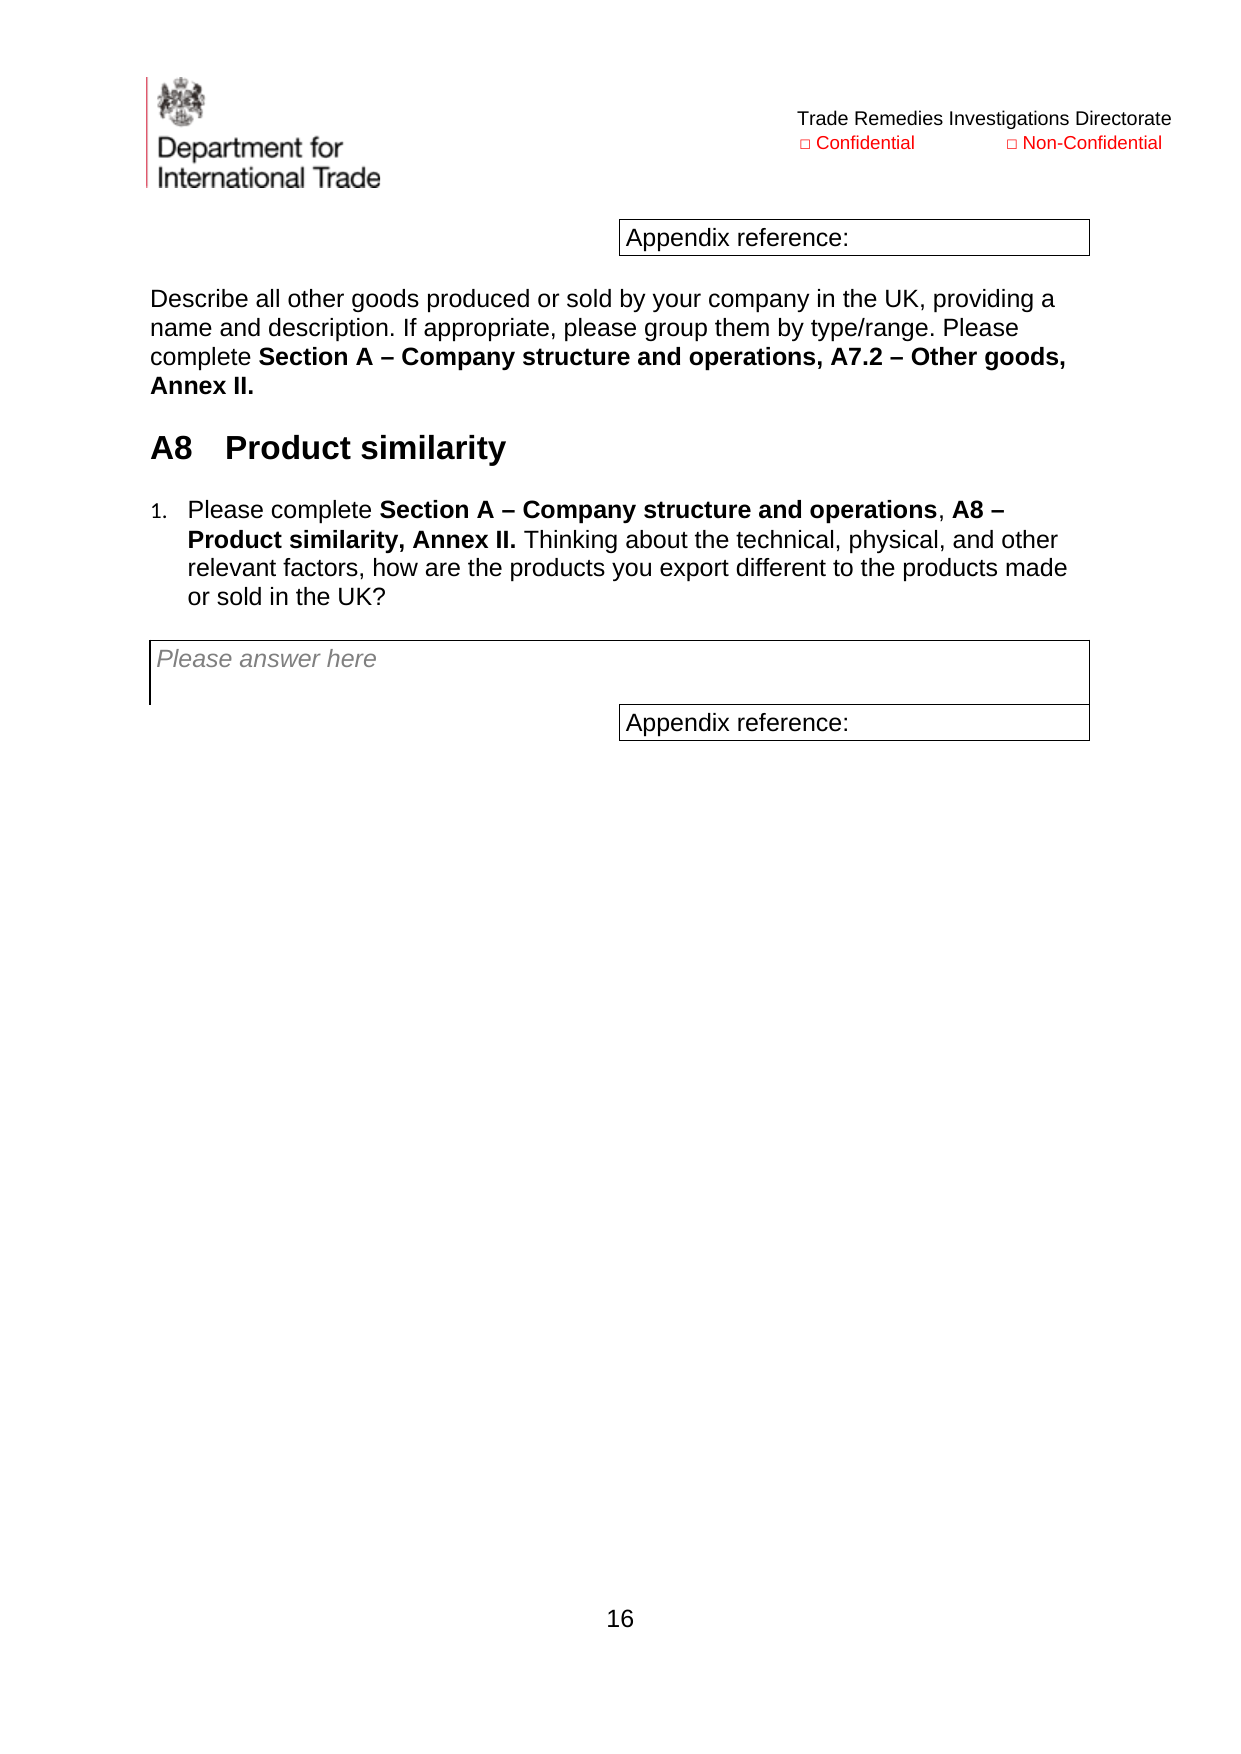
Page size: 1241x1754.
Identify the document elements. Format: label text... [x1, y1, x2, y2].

table_cell Appendix reference: [620, 705, 1089, 739]
table_cell [150, 220, 619, 255]
table_cell Appendix reference: [620, 220, 1089, 255]
list Please complete Section A – Company structure and operations, A8 – Product similarity, Annex II. Thinking about the technical, physical, and other relevant factors, how are the products you export different to the products made or sold in the UK? [150, 495, 1090, 611]
subtitle A8 Product similarity [150, 428, 1090, 467]
table_header Please answer here [151, 641, 1089, 704]
table_cell [150, 705, 619, 739]
text Describe all other goods produced or sold by your company in the UK, providing a name and description. If appropriate, please group them by type/range. Please complete Section A – Company structure and operations, A7.2 – Other goods, Annex II. [150, 284, 1090, 399]
